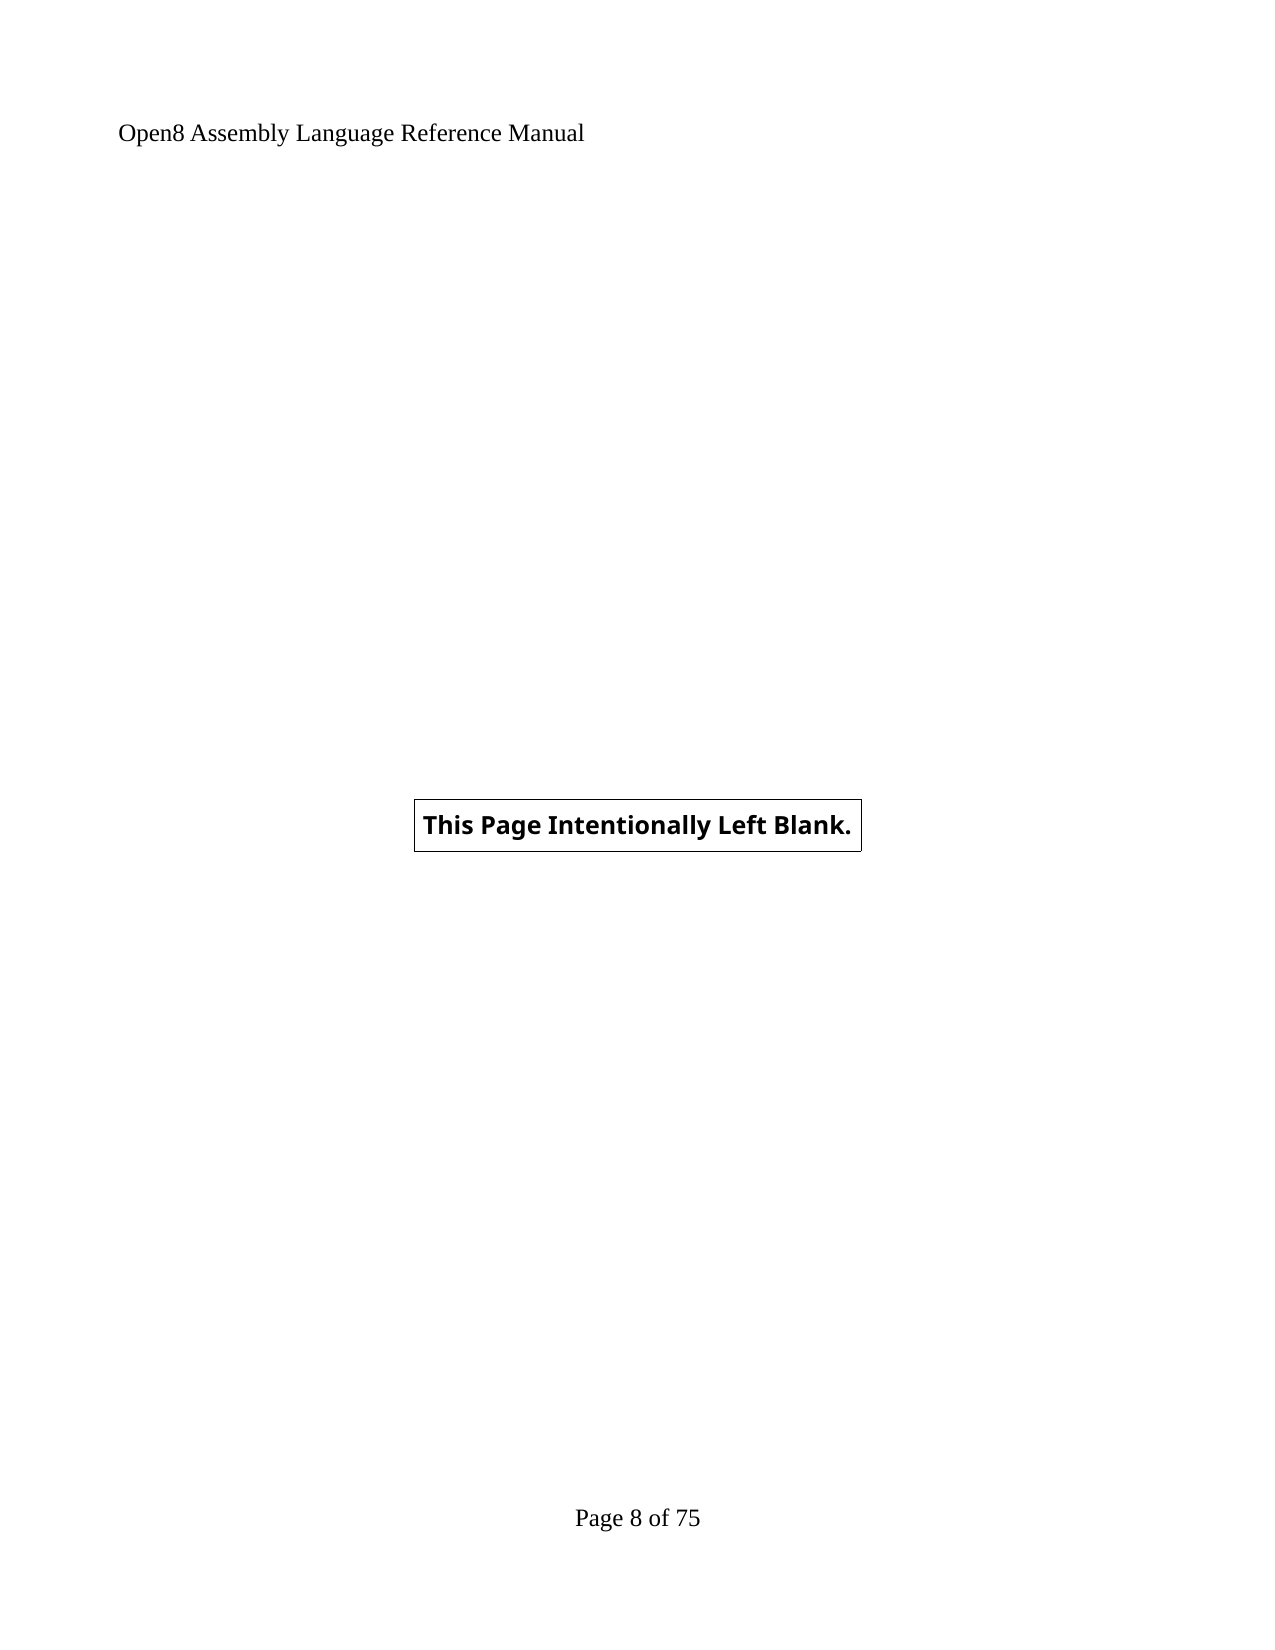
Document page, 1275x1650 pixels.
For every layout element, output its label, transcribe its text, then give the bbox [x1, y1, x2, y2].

text This Page Intentionally Left Blank. [423, 808, 852, 842]
